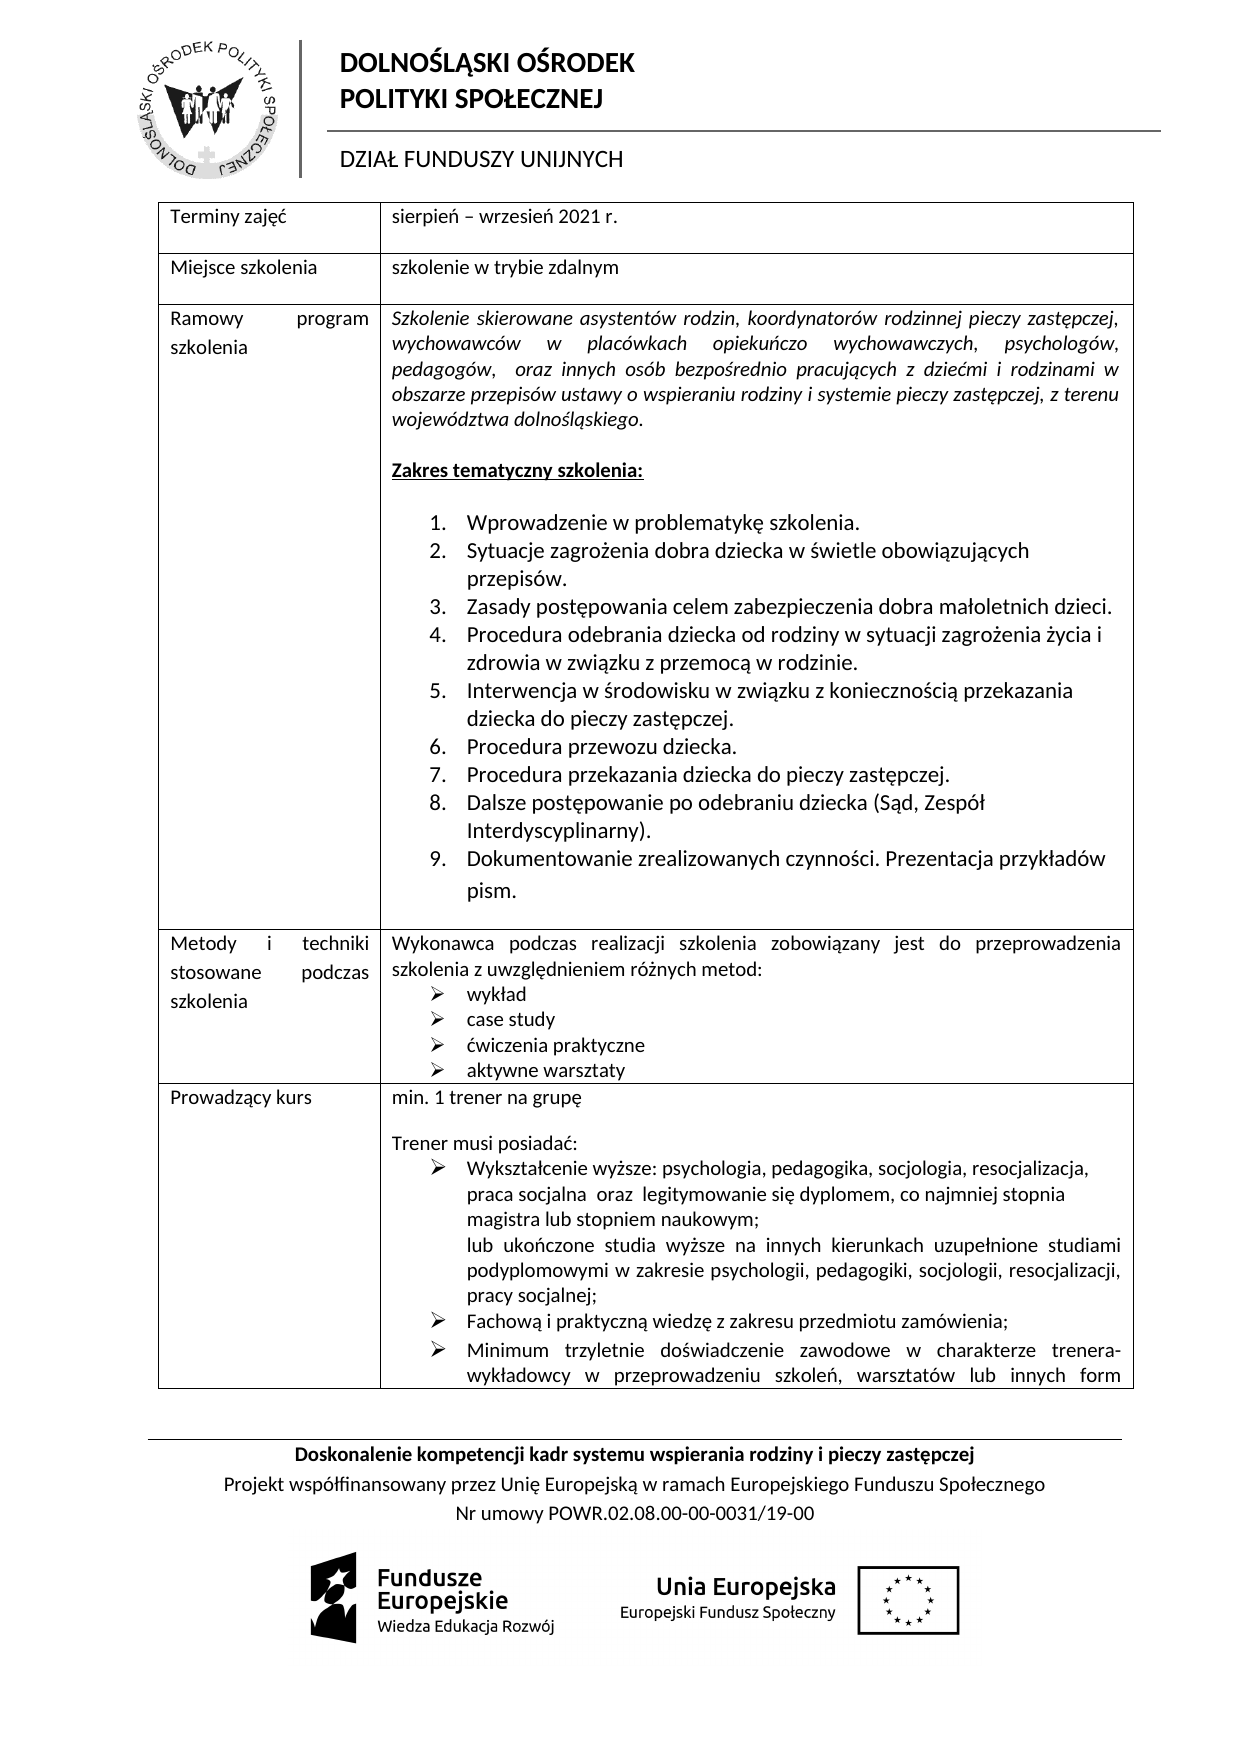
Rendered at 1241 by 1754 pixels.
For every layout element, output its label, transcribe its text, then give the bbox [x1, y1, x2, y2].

table_cell Miejsce szkolenia [159, 254, 380, 304]
table_cell sierpień – wrzesień 2021 r. [381, 203, 1133, 253]
table_cell szkolenie w trybie zdalnym [381, 254, 1133, 304]
table_cell Szkolenie skierowane asystentów rodzin, koordynatorów rodzinnej pieczy zastępczej, wychowawców w placówkach opiekuńczo wychowawczych, psychologów, pedagogów, oraz innych osób bezpośrednio pracujących z dziećmi i rodzinami w obszarze przepisów ustawy o wspieraniu rodziny i systemie pieczy zastępczej, z terenu województwa dolnośląskiego. Zakres tematyczny szkolenia: Wprowadzenie w problematykę szkolenia. Sytuacje zagrożenia dobra dziecka w świetle obowiązujących przepisów. Zasady postępowania celem zabezpieczenia dobra małoletnich dzieci. Procedura odebrania dziecka od rodziny w sytuacji zagrożenia życia i zdrowia w związku z przemocą w rodzinie. Interwencja w środowisku w związku z koniecznością przekazania dziecka do pieczy zastępczej. Procedura przewozu dziecka. Procedura przekazania dziecka do pieczy zastępczej. Dalsze postępowanie po odebraniu dziecka (Sąd, Zespół Interdyscyplinarny). Dokumentowanie zrealizowanych czynności. Prezentacja przykładów pism. [381, 305, 1133, 929]
table_cell Prowadzący kurs [159, 1084, 380, 1388]
table_cell Metody i techniki stosowane podczas szkolenia [159, 930, 380, 1083]
table_cell Ramowy program szkolenia [159, 305, 380, 929]
table_cell Terminy zajęć [159, 203, 380, 253]
table_cell Wykonawca podczas realizacji szkolenia zobowiązany jest do przeprowadzenia szkolenia z uwzględnieniem różnych metod: wykład case study ćwiczenia praktyczne aktywne warsztaty [381, 930, 1133, 1083]
table_cell min. 1 trener na grupę Trener musi posiadać: Wykształcenie wyższe: psychologia, pedagogika, socjologia, resocjalizacja, praca socjalna oraz legitymowanie się dyplomem, co najmniej stopnia magistra lub stopniem naukowym; lub ukończone studia wyższe na innych kierunkach uzupełnione studiami podyplomowymi w zakresie psychologii, pedagogiki, socjologii, resocjalizacji, pracy socjalnej; Fachową i praktyczną wiedzę z zakresu przedmiotu zamówienia; Minimum trzyletnie doświadczenie zawodowe w charakterze trenera-wykładowcy w przeprowadzeniu szkoleń, warsztatów lub innych form [381, 1084, 1133, 1388]
